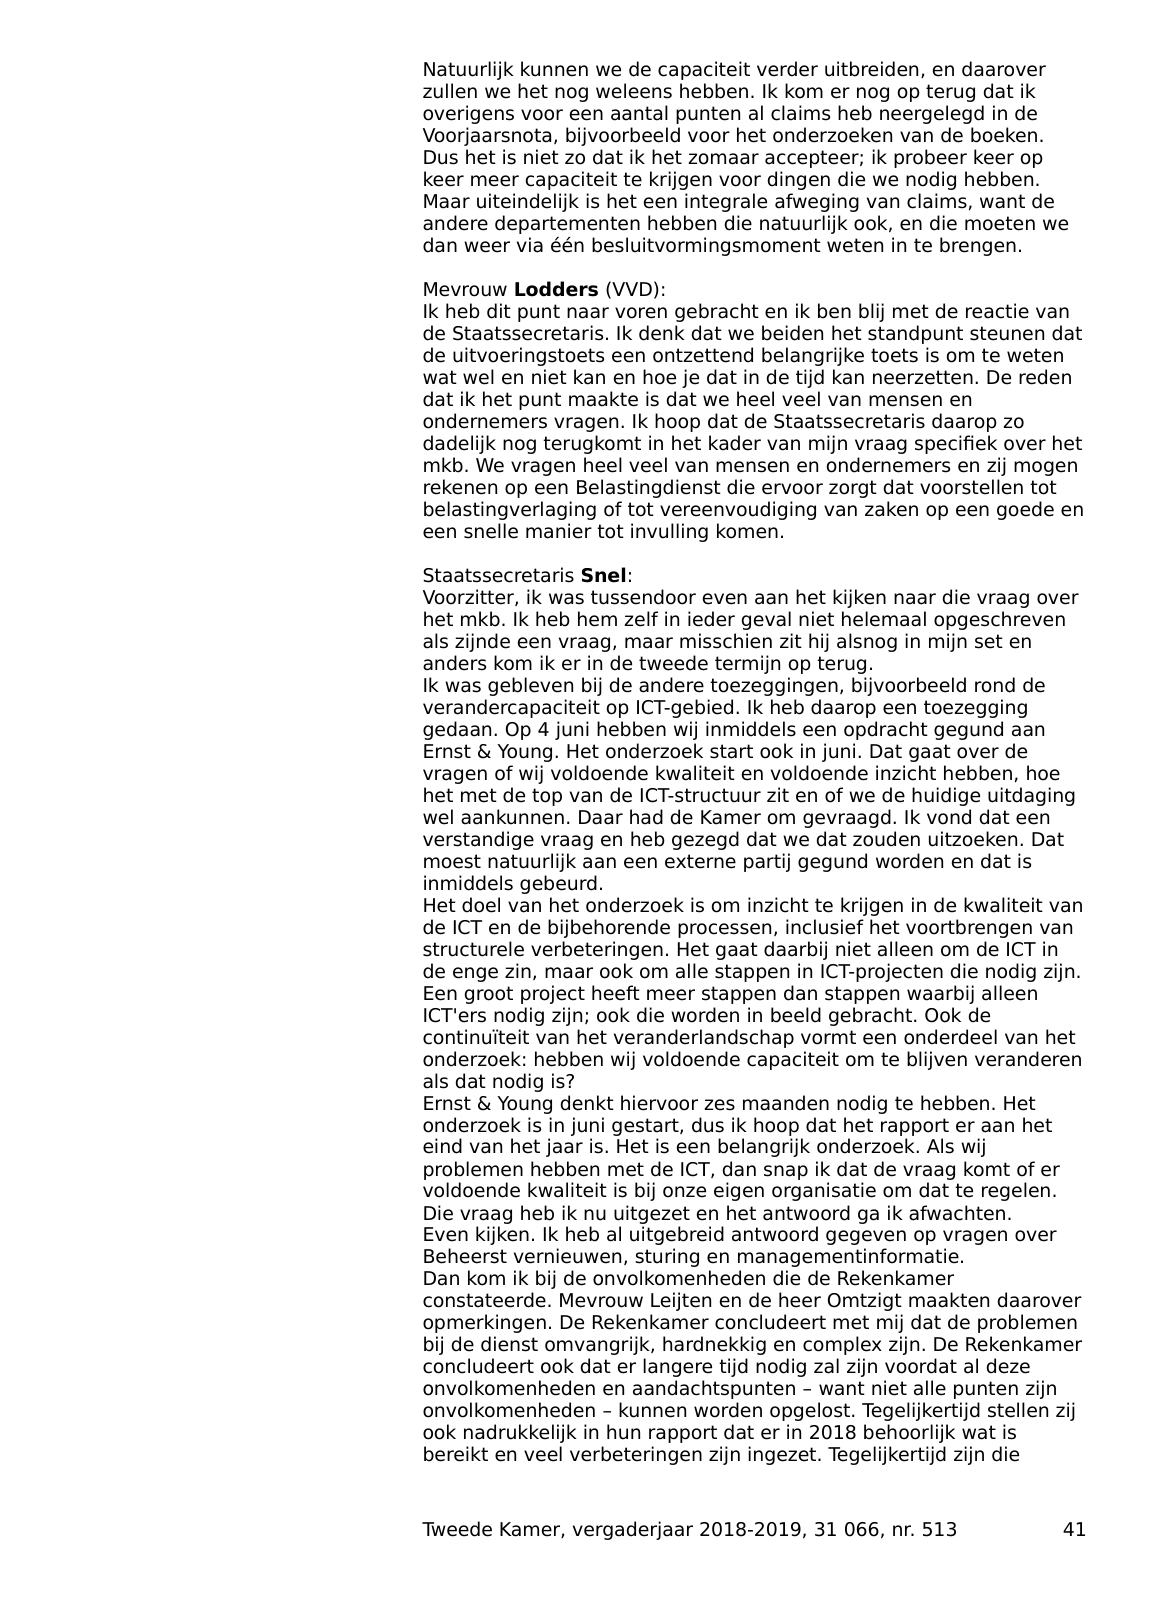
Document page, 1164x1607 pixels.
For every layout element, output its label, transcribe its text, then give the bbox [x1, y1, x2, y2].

text Staatssecretaris Snel: [422, 565, 1087, 587]
text Ik heb dit punt naar voren gebracht en ik ben blij met de reactie van de Staatssecretaris. Ik denk dat we beiden het standpunt steunen dat de uitvoeringstoets een ontzettend belangrijke toets is om te weten wat wel en niet kan en hoe je dat in de tijd kan neerzetten. De reden dat ik het punt maakte is dat we heel veel van mensen en ondernemers vragen. Ik hoop dat de Staatssecretaris daarop zo dadelijk nog terugkomt in het kader van mijn vraag specifiek over het mkb. We vragen heel veel van mensen en ondernemers en zij mogen rekenen op een Belastingdienst die ervoor zorgt dat voorstellen tot belastingverlaging of tot vereenvoudiging van zaken op een goede en een snelle manier tot invulling komen. [422, 301, 1087, 543]
text Mevrouw Lodders (VVD): [422, 279, 1087, 301]
text Even kijken. Ik heb al uitgebreid antwoord gegeven op vragen over Beheerst vernieuwen, sturing en managementinformatie. [422, 1224, 1087, 1268]
text Het doel van het onderzoek is om inzicht te krijgen in de kwaliteit van de ICT en de bijbehorende processen, inclusief het voortbrengen van structurele verbeteringen. Het gaat daarbij niet alleen om de ICT in de enge zin, maar ook om alle stappen in ICT-projecten die nodig zijn. Een groot project heeft meer stappen dan stappen waarbij alleen ICT'ers nodig zijn; ook die worden in beeld gebracht. Ook de continuïteit van het veranderlandschap vormt een onderdeel van het onderzoek: hebben wij voldoende capaciteit om te blijven veranderen als dat nodig is? [422, 895, 1087, 1092]
text Ik was gebleven bij de andere toezeggingen, bijvoorbeeld rond de verandercapaciteit op ICT-gebied. Ik heb daarop een toezegging gedaan. Op 4 juni hebben wij inmiddels een opdracht gegund aan Ernst & Young. Het onderzoek start ook in juni. Dat gaat over de vragen of wij voldoende kwaliteit en voldoende inzicht hebben, hoe het met de top van de ICT-structuur zit en of we de huidige uitdaging wel aankunnen. Daar had de Kamer om gevraagd. Ik vond dat een verstandige vraag en heb gezegd dat we dat zouden uitzoeken. Dat moest natuurlijk aan een externe partij gegund worden en dat is inmiddels gebeurd. [422, 675, 1087, 895]
text Dan kom ik bij de onvolkomenheden die de Rekenkamer constateerde. Mevrouw Leijten en de heer Omtzigt maakten daarover opmerkingen. De Rekenkamer concludeert met mij dat de problemen bij de dienst omvangrijk, hardnekkig en complex zijn. De Rekenkamer concludeert ook dat er langere tijd nodig zal zijn voordat al deze onvolkomenheden en aandachtspunten – want niet alle punten zijn onvolkomenheden – kunnen worden opgelost. Tegelijkertijd stellen zij ook nadrukkelijk in hun rapport dat er in 2018 behoorlijk wat is bereikt en veel verbeteringen zijn ingezet. Tegelijkertijd zijn die [422, 1268, 1087, 1466]
text Ernst & Young denkt hiervoor zes maanden nodig te hebben. Het onderzoek is in juni gestart, dus ik hoop dat het rapport er aan het eind van het jaar is. Het is een belangrijk onderzoek. Als wij problemen hebben met de ICT, dan snap ik dat de vraag komt of er voldoende kwaliteit is bij onze eigen organisatie om dat te regelen. Die vraag heb ik nu uitgezet en het antwoord ga ik afwachten. [422, 1092, 1087, 1224]
text Voorzitter, ik was tussendoor even aan het kijken naar die vraag over het mkb. Ik heb hem zelf in ieder geval niet helemaal opgeschreven als zijnde een vraag, maar misschien zit hij alsnog in mijn set en anders kom ik er in de tweede termijn op terug. [422, 587, 1087, 675]
text Natuurlijk kunnen we de capaciteit verder uitbreiden, en daarover zullen we het nog weleens hebben. Ik kom er nog op terug dat ik overigens voor een aantal punten al claims heb neergelegd in de Voorjaarsnota, bijvoorbeeld voor het onderzoeken van de boeken. Dus het is niet zo dat ik het zomaar accepteer; ik probeer keer op keer meer capaciteit te krijgen voor dingen die we nodig hebben. Maar uiteindelijk is het een integrale afweging van claims, want de andere departementen hebben die natuurlijk ook, en die moeten we dan weer via één besluitvormingsmoment weten in te brengen. [422, 59, 1087, 257]
